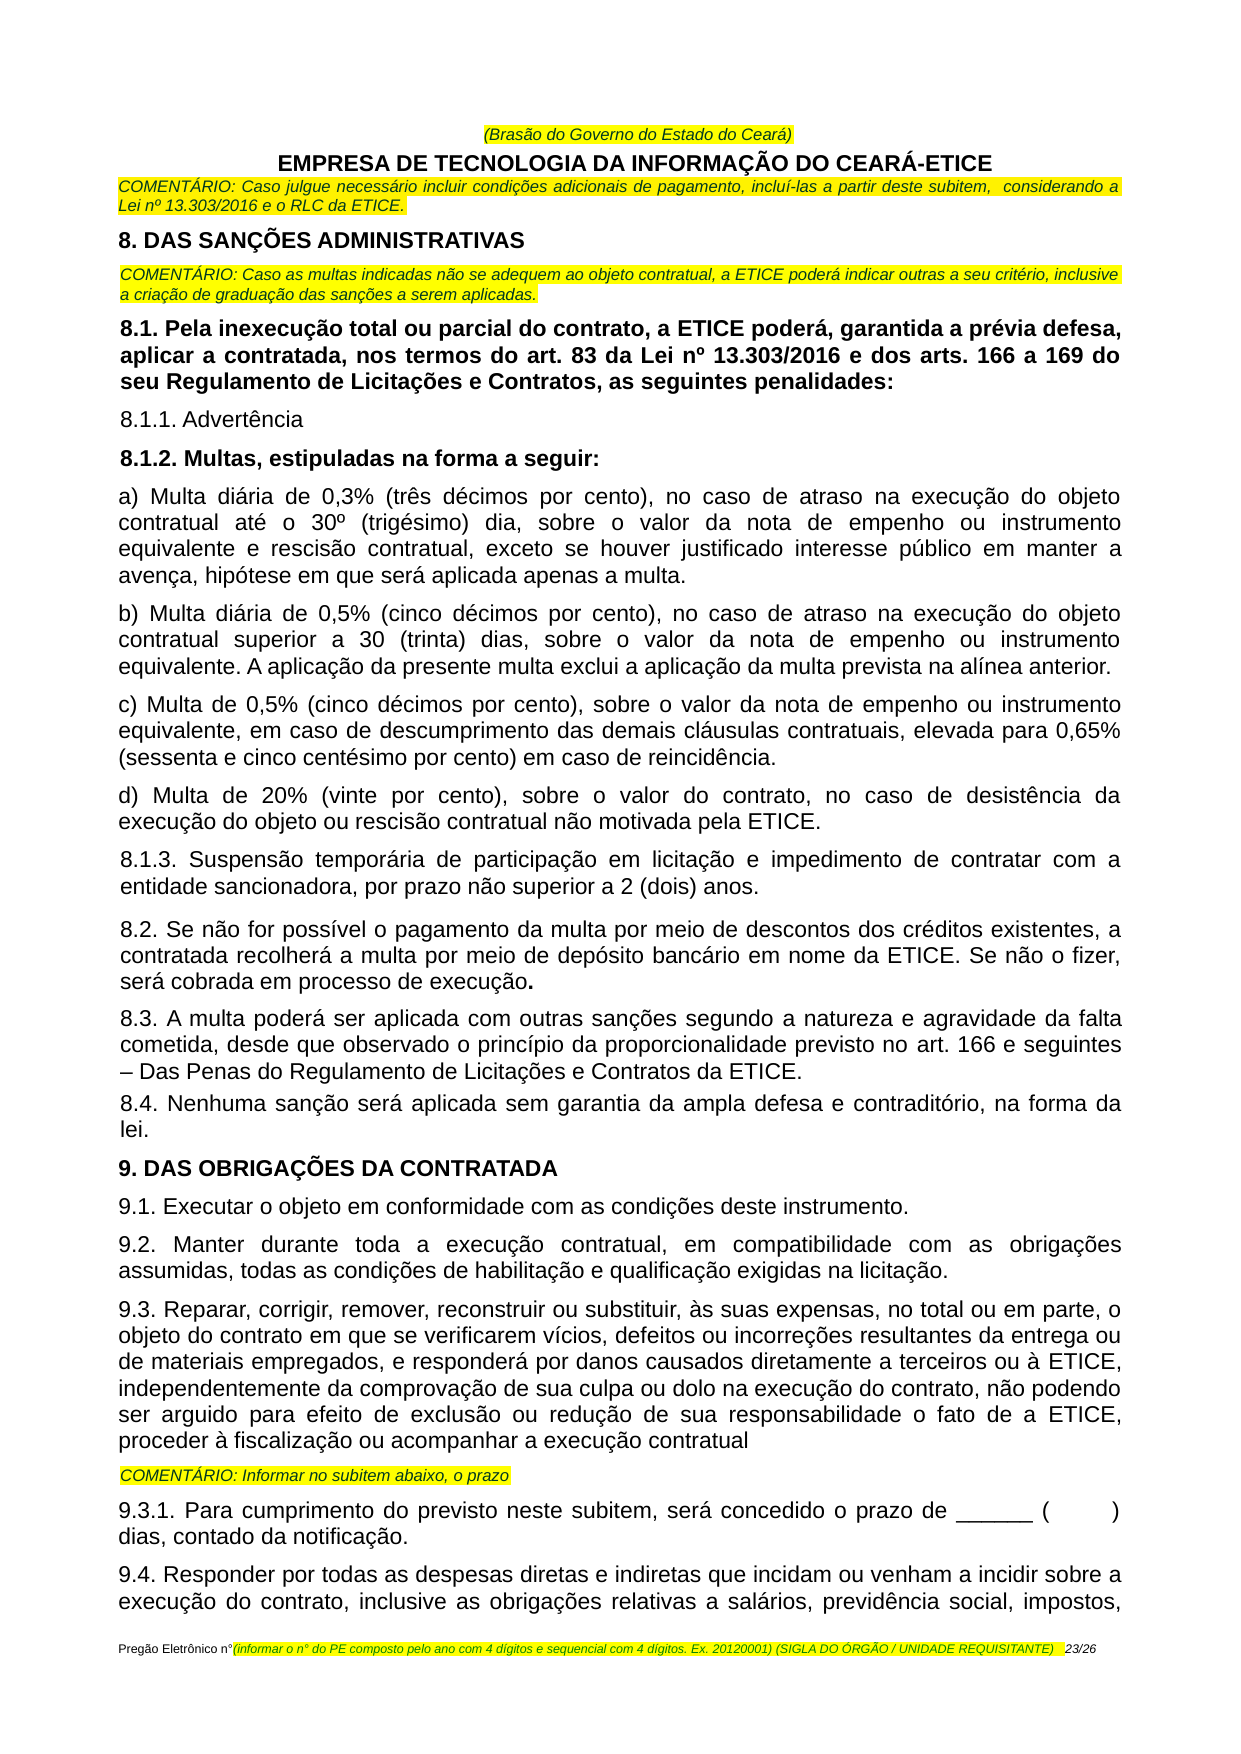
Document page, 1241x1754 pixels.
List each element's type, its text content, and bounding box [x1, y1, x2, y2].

text 9.3. Reparar, corrigir, remover, reconstruir ou substituir, às suas expensas, no total ou em parte, o objeto do contrato em que se verificarem vícios, defeitos ou incorreções resultantes da entrega ou de materiais empregados, e responderá por danos causados diretamente a terceiros ou à ETICE, independentemente da comprovação de sua culpa ou dolo na execução do contrato, não podendo ser arguido para efeito de exclusão ou redução de sua responsabilidade o fato de a ETICE, proceder à fiscalização ou acompanhar a execução contratual [118, 1296, 1122, 1454]
text 9.2. Manter durante toda a execução contratual, em compatibilidade com as obrigações assumidas, todas as condições de habilitação e qualificação exigidas na licitação. [118, 1231, 1122, 1284]
text 8.1.2. Multas, estipuladas na forma a seguir: [120, 444, 1122, 471]
text 9. DAS OBRIGAÇÕES DA CONTRATADA [118, 1154, 1122, 1181]
text b) Multa diária de 0,5% (cinco décimos por cento), no caso de atraso na execução do objeto contratual superior a 30 (trinta) dias, sobre o valor da nota de empenho ou instrumento equivalente. A aplicação da presente multa exclui a aplicação da multa prevista na alínea anterior. [118, 600, 1122, 679]
text 9.4. Responder por todas as despesas diretas e indiretas que incidam ou venham a incidir sobre a execução do contrato, inclusive as obrigações relativas a salários, previdência social, impostos, [118, 1561, 1122, 1614]
text 8.4. Nenhuma sanção será aplicada sem garantia da ampla defesa e contraditório, na forma da lei. [120, 1090, 1122, 1143]
text 8.1.1. Advertência [120, 406, 1122, 433]
text 8.1.3. Suspensão temporária de participação em licitação e impedimento de contratar com a entidade sancionadora, por prazo não superior a 2 (dois) anos. [120, 846, 1122, 899]
text 8.2. Se não for possível o pagamento da multa por meio de descontos dos créditos existentes, a contratada recolherá a multa por meio de depósito bancário em nome da ETICE. Se não o fizer, será cobrada em processo de execução. [120, 916, 1122, 994]
text COMENTÁRIO: Informar no subitem abaixo, o prazo [120, 1466, 1122, 1485]
text 8.3. A multa poderá ser aplicada com outras sanções segundo a natureza e agravidade da falta cometida, desde que observado o princípio da proporcionalidade previsto no art. 166 e seguintes – Das Penas do Regulamento de Licitações e Contratos da ETICE. [120, 1005, 1122, 1084]
text COMENTÁRIO: Caso as multas indicadas não se adequem ao objeto contratual, a ETICE poderá indicar outras a seu critério, inclusive a criação de graduação das sanções a serem aplicadas. [120, 265, 1122, 303]
text d) Multa de 20% (vinte por cento), sobre o valor do contrato, no caso de desistência da execução do objeto ou rescisão contratual não motivada pela ETICE. [118, 782, 1122, 834]
text 9.1. Executar o objeto em conformidade com as condições deste instrumento. [118, 1193, 1122, 1219]
text a) Multa diária de 0,3% (três décimos por cento), no caso de atraso na execução do objeto contratual até o 30º (trigésimo) dia, sobre o valor da nota de empenho ou instrumento equivalente e rescisão contratual, exceto se houver justificado interesse público em manter a avença, hipótese em que será aplicada apenas a multa. [118, 483, 1122, 588]
text c) Multa de 0,5% (cinco décimos por cento), sobre o valor da nota de empenho ou instrumento equivalente, em caso de descumprimento das demais cláusulas contratuais, elevada para 0,65%(sessenta e cinco centésimo por cento) em caso de reincidência. [118, 691, 1122, 770]
text 9.3.1. Para cumprimento do previsto neste subitem, será concedido o prazo de ______ ( ) dias, contado da notificação. [118, 1497, 1122, 1549]
text 8.1. Pela inexecução total ou parcial do contrato, a ETICE poderá, garantida a prévia defesa, aplicar a contratada, nos termos do art. 83 da Lei nº 13.303/2016 e dos arts. 166 a 169 do seu Regulamento de Licitações e Contratos, as seguintes penalidades: [120, 315, 1122, 394]
text 8. DAS SANÇÕES ADMINISTRATIVAS [118, 227, 1122, 253]
text COMENTÁRIO: Caso julgue necessário incluir condições adicionais de pagamento, incluí-las a partir deste subitem, considerando a Lei nº 13.303/2016 e o RLC da ETICE. [118, 177, 1122, 215]
